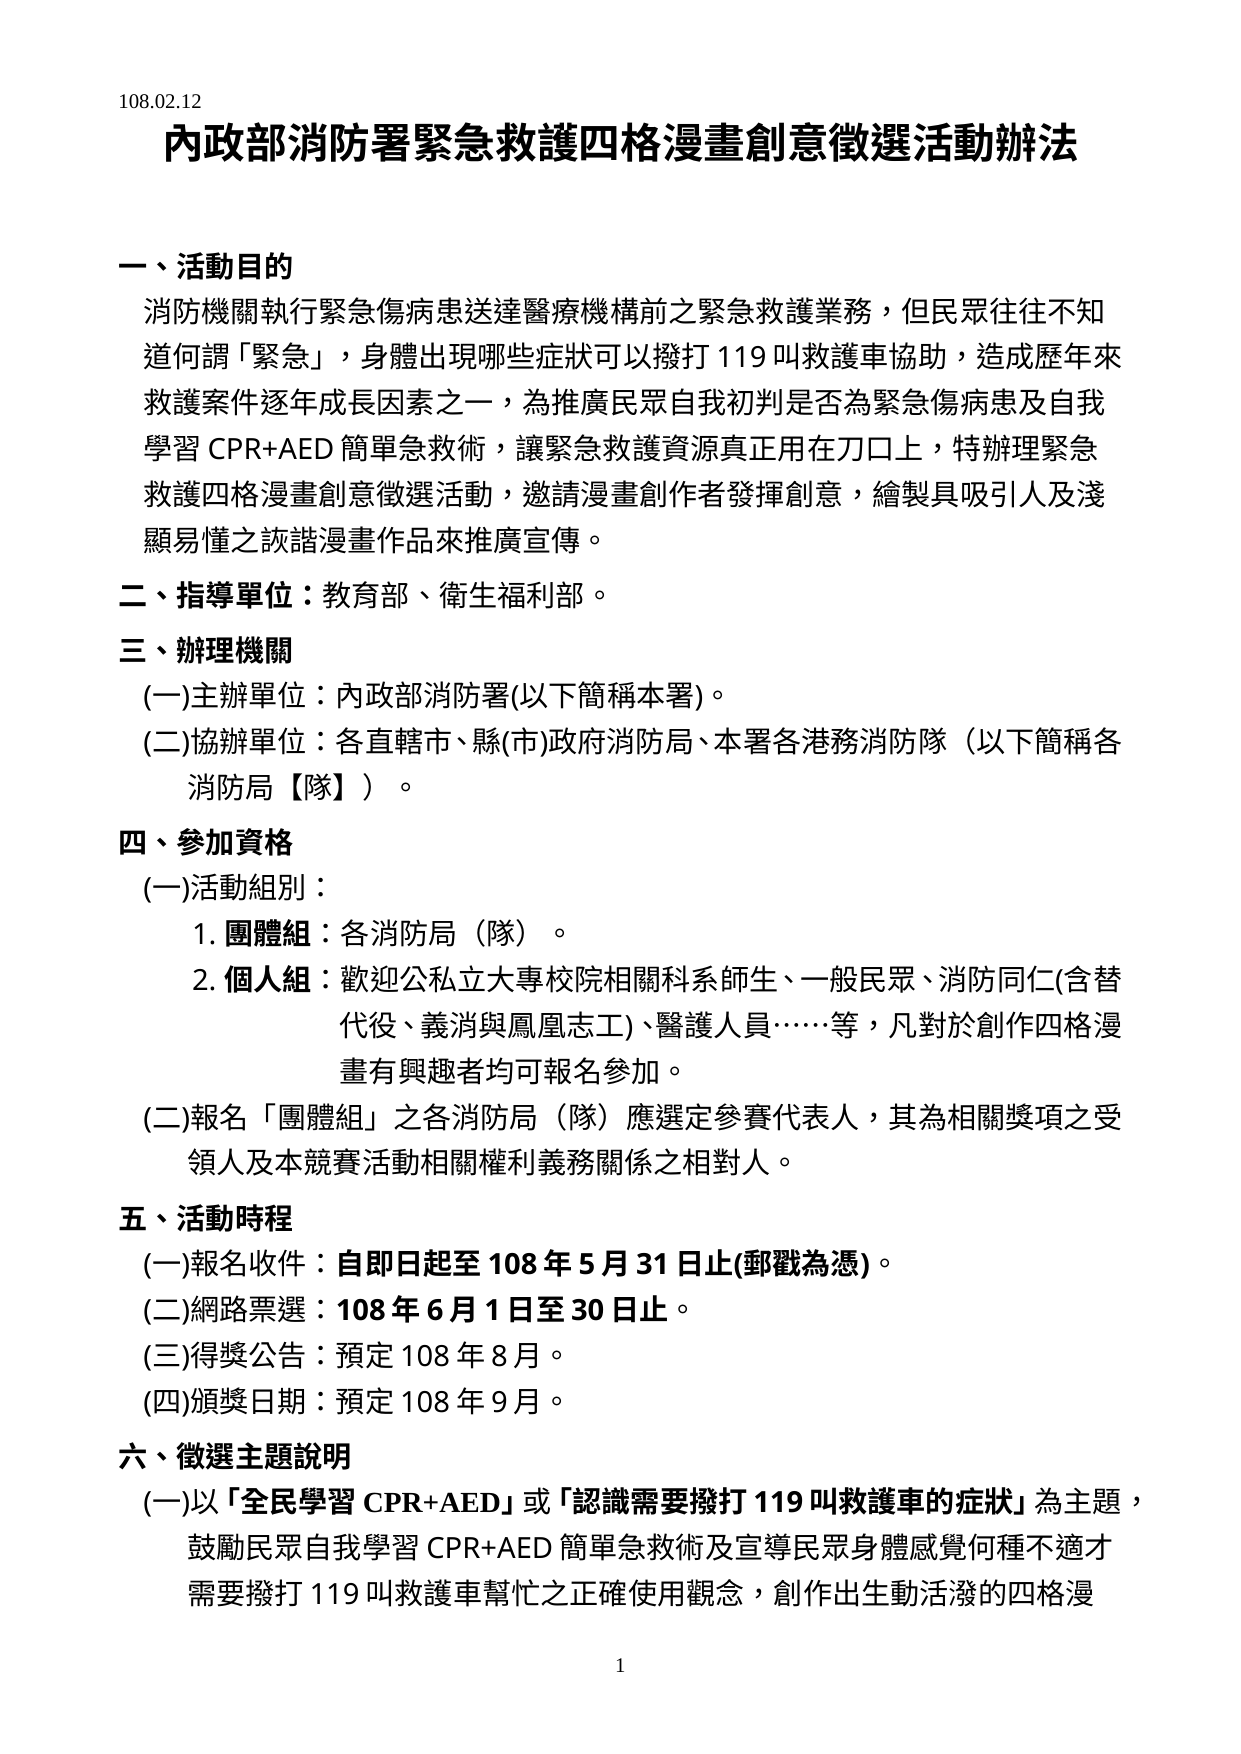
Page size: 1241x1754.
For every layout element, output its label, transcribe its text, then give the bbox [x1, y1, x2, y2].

text (三)得獎公告：預定108年8月。 [143, 1329, 1122, 1375]
text 消防機關執行緊急傷病患送達醫療機構前之緊急救護業務，但民眾往往不知道何謂「緊急」，身體出現哪些症狀可以撥打119叫救護車協助，造成歷年來救護案件逐年成長因素之一，為推廣民眾自我初判是否為緊急傷病患及自我學習CPR+AED簡單急救術，讓緊急救護資源真正用在刀口上，特辦理緊急救護四格漫畫創意徵選活動，邀請漫畫創作者發揮創意，繪製具吸引人及淺顯易懂之詼諧漫畫作品來推廣宣傳。 [143, 285, 1122, 560]
text 2. 個人組：歡迎公私立大專校院相關科系師生、一般民眾、消防同仁(含替代役、義消與鳳凰志工)、醫護人員……等，凡對於創作四格漫畫有興趣者均可報名參加。 [192, 954, 1122, 1091]
text 二、指導單位：教育部、衛生福利部。 [118, 573, 1122, 615]
text 五、活動時程 [118, 1196, 1122, 1238]
text (一)活動組別： [143, 862, 1122, 908]
text (二)報名「團體組」之各消防局（隊）應選定參賽代表人，其為相關獎項之受領人及本競賽活動相關權利義務關係之相對人。 [143, 1091, 1122, 1183]
text (一)以「全民學習CPR+AED」或「認識需要撥打119叫救護車的症狀」為主題，鼓勵民眾自我學習CPR+AED簡單急救術及宣導民眾身體感覺何種不適才需要撥打119叫救護車幫忙之正確使用觀念，創作出生動活潑的四格漫畫作品，並自訂作品名稱。 [143, 1476, 1122, 1613]
text 四、參加資格 [118, 820, 1122, 862]
text 六、徵選主題說明 [118, 1434, 1122, 1476]
text 三、辦理機關 [118, 628, 1122, 670]
text (二)協辦單位：各直轄市、縣(市)政府消防局、本署各港務消防隊（以下簡稱各消防局【隊】）。 [143, 716, 1122, 807]
text (四)頒獎日期：預定108年9月。 [143, 1375, 1122, 1421]
text 內政部消防署緊急救護四格漫畫創意徵選活動辦法 [118, 118, 1122, 168]
text (一)主辦單位：內政部消防署(以下簡稱本署)。 [143, 670, 1122, 716]
text 一、活動目的 [118, 243, 1122, 285]
text 1. 團體組：各消防局（隊）。 [192, 908, 1122, 954]
text (二)網路票選：108年6月1日至30日止。 [143, 1284, 1122, 1329]
text (一)報名收件：自即日起至108年5月31日止(郵戳為憑)。 [143, 1238, 1122, 1284]
